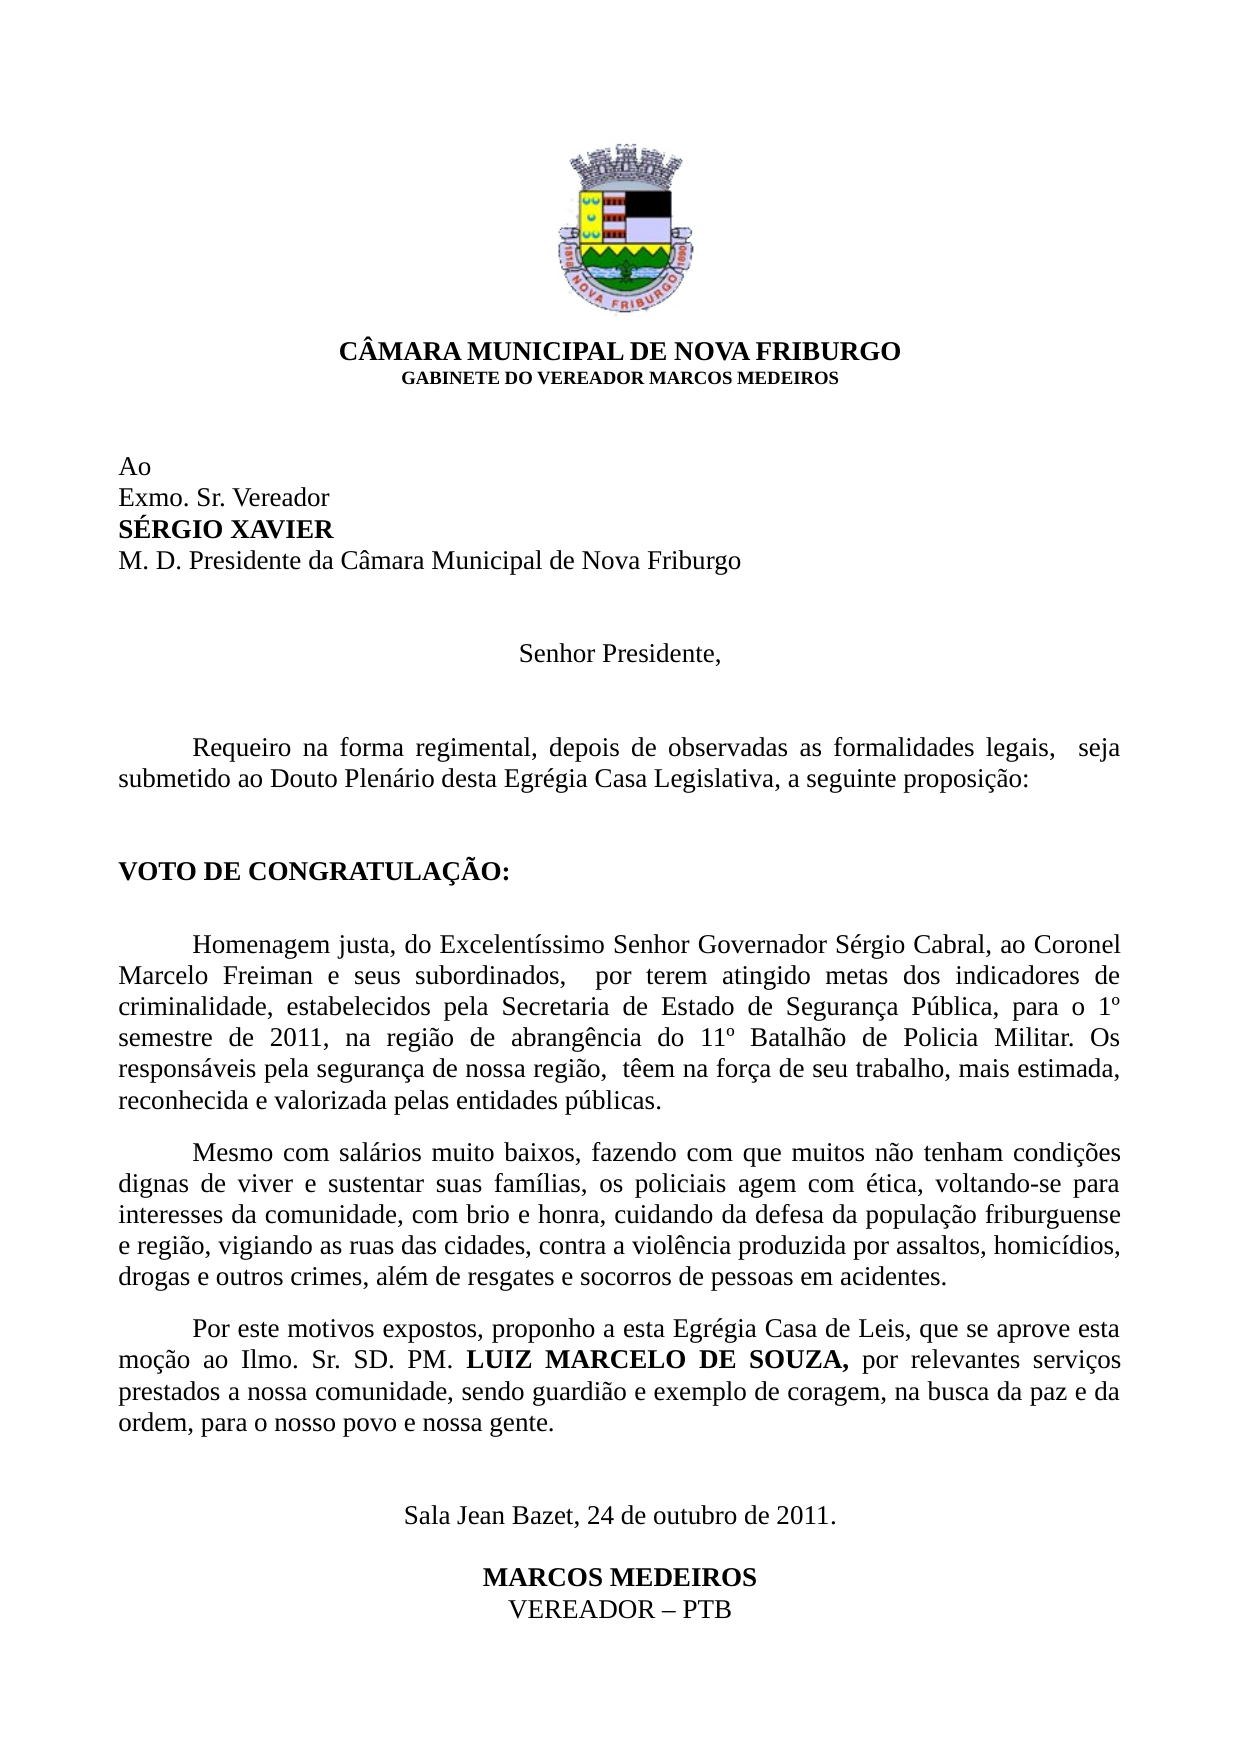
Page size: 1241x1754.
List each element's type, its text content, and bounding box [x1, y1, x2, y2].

text Ao [118, 450, 1122, 482]
text Requeiro na forma regimental, depois de observadas as formalidades legais, seja submetido ao Douto Plenário desta Egrégia Casa Legislativa, a seguinte proposição: [118, 731, 1122, 793]
list D. Presidente da Câmara Municipal de Nova Friburgo [118, 544, 1122, 575]
text GABINETE DO VEREADOR MARCOS MEDEIROS [118, 367, 1122, 388]
text Por este motivos expostos, proponho a esta Egrégia Casa de Leis, que se aprove esta moção ao Ilmo. Sr. SD. PM. LUIZ MARCELO DE SOUZA, por relevantes serviços prestados a nossa comunidade, sendo guardião e exemplo de coragem, na busca da paz e da ordem, para o nosso povo e nossa gente. [118, 1312, 1122, 1437]
text Mesmo com salários muito baixos, fazendo com que muitos não tenham condições dignas de viver e sustentar suas famílias, os policiais agem com ética, voltando-se para interesses da comunidade, com brio e honra, cuidando da defesa da população friburguense e região, vigiando as ruas das cidades, contra a violência produzida por assaltos, homicídios, drogas e outros crimes, além de resgates e socorros de pessoas em acidentes. [118, 1136, 1122, 1291]
text MARCOS MEDEIROS [118, 1562, 1122, 1593]
text Senhor Presidente, [118, 637, 1122, 668]
text Exmo. Sr. Vereador [118, 482, 1122, 513]
text VOTO DE CONGRATULAÇÃO: [118, 855, 1122, 886]
text CÂMARA MUNICIPAL DE NOVA FRIBURGO [118, 335, 1122, 367]
text Sala Jean Bazet, 24 de outubro de 2011. [118, 1499, 1122, 1530]
text VEREADOR – PTB [118, 1593, 1122, 1624]
text SÉRGIO XAVIER [118, 513, 1122, 544]
picture [537, 127, 703, 327]
text Homenagem justa, do Excelentíssimo Senhor Governador Sérgio Cabral, ao Coronel Marcelo Freiman e seus subordinados, por terem atingido metas dos indicadores de criminalidade, estabelecidos pela Secretaria de Estado de Segurança Pública, para o 1º semestre de 2011, na região de abrangência do 11º Batalhão de Policia Militar. Os responsáveis pela segurança de nossa região, têem na força de seu trabalho, mais estimada, reconhecida e valorizada pelas entidades públicas. [118, 928, 1122, 1115]
